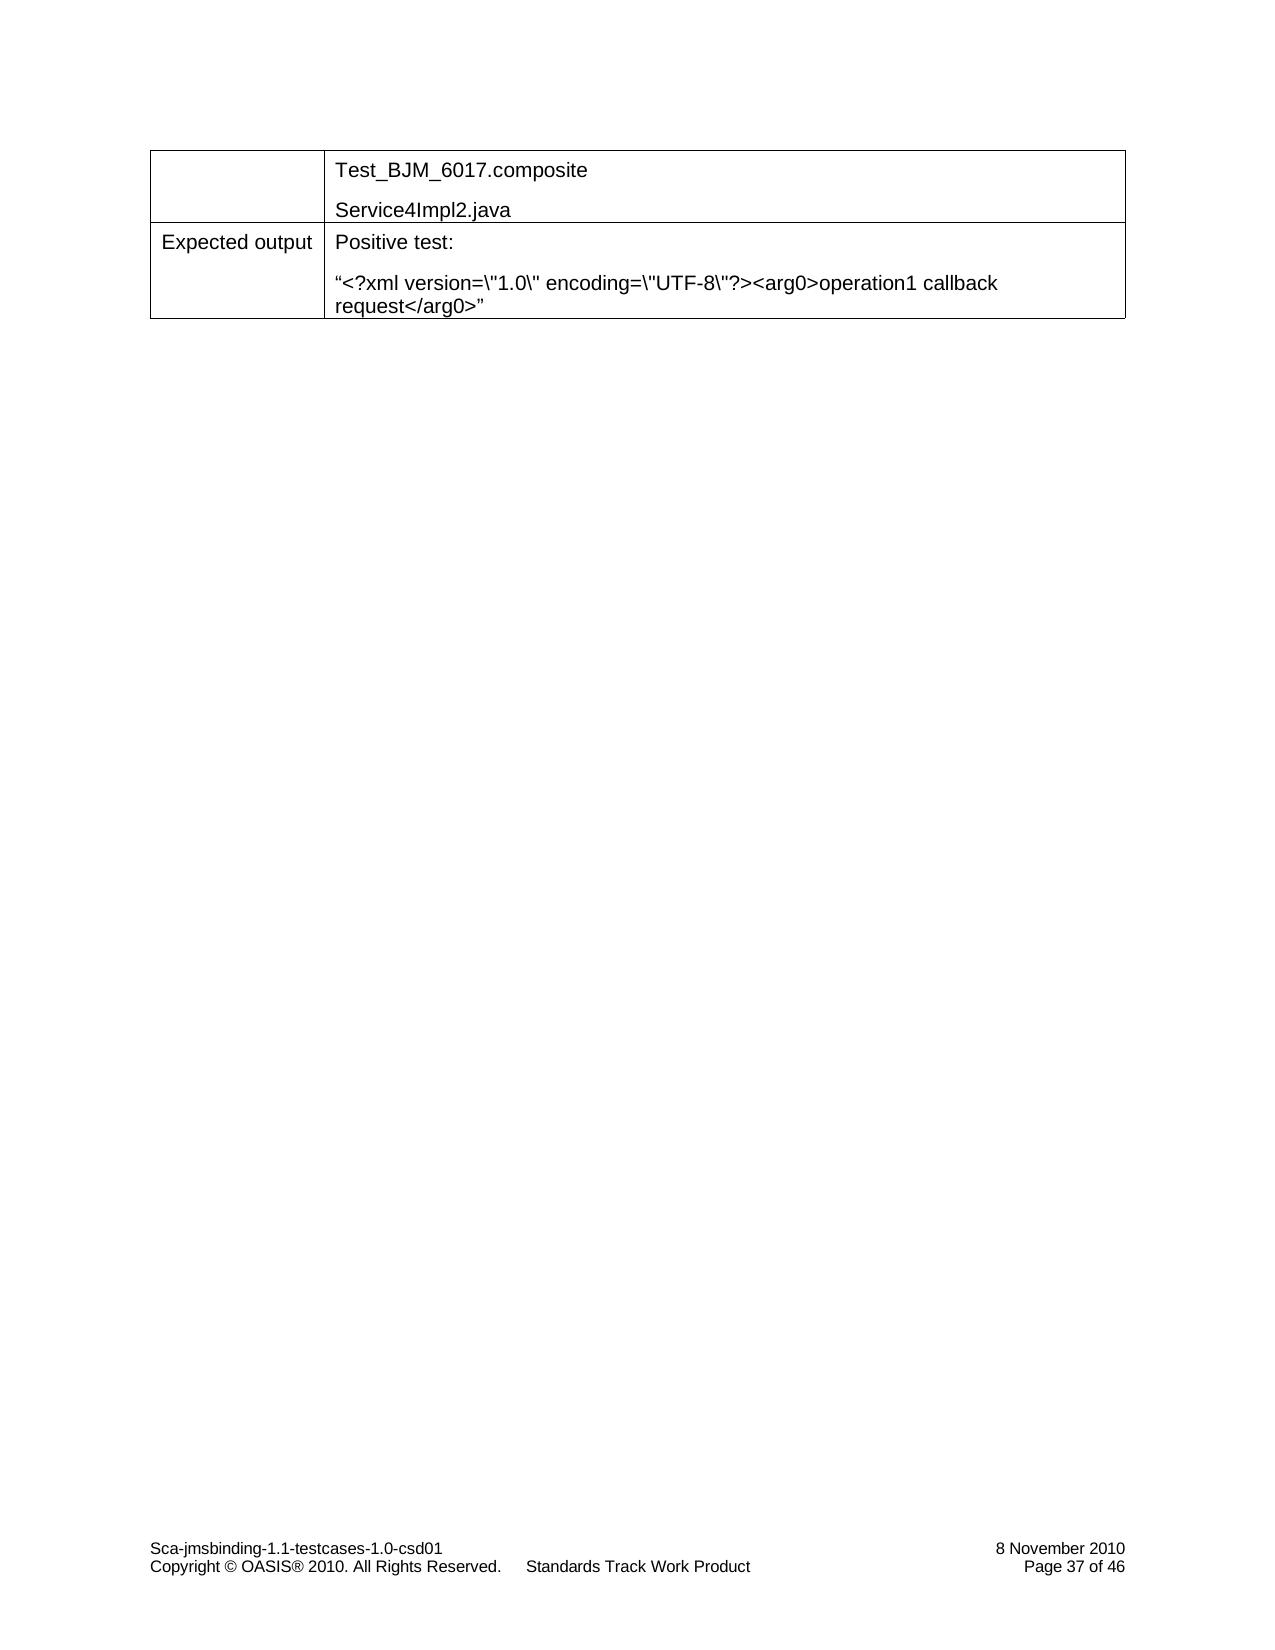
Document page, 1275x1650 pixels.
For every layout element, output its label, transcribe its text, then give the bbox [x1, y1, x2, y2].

table_cell Test_BJM_6017.composite Service4Impl2.java [325, 151, 1125, 222]
table_cell [151, 151, 324, 222]
table_cell Expected output [151, 223, 324, 318]
table_cell Positive test: “<?xml version=\"1.0\" encoding=\"UTF-8\"?><arg0>operation1 callback request</arg0>” [325, 223, 1125, 318]
